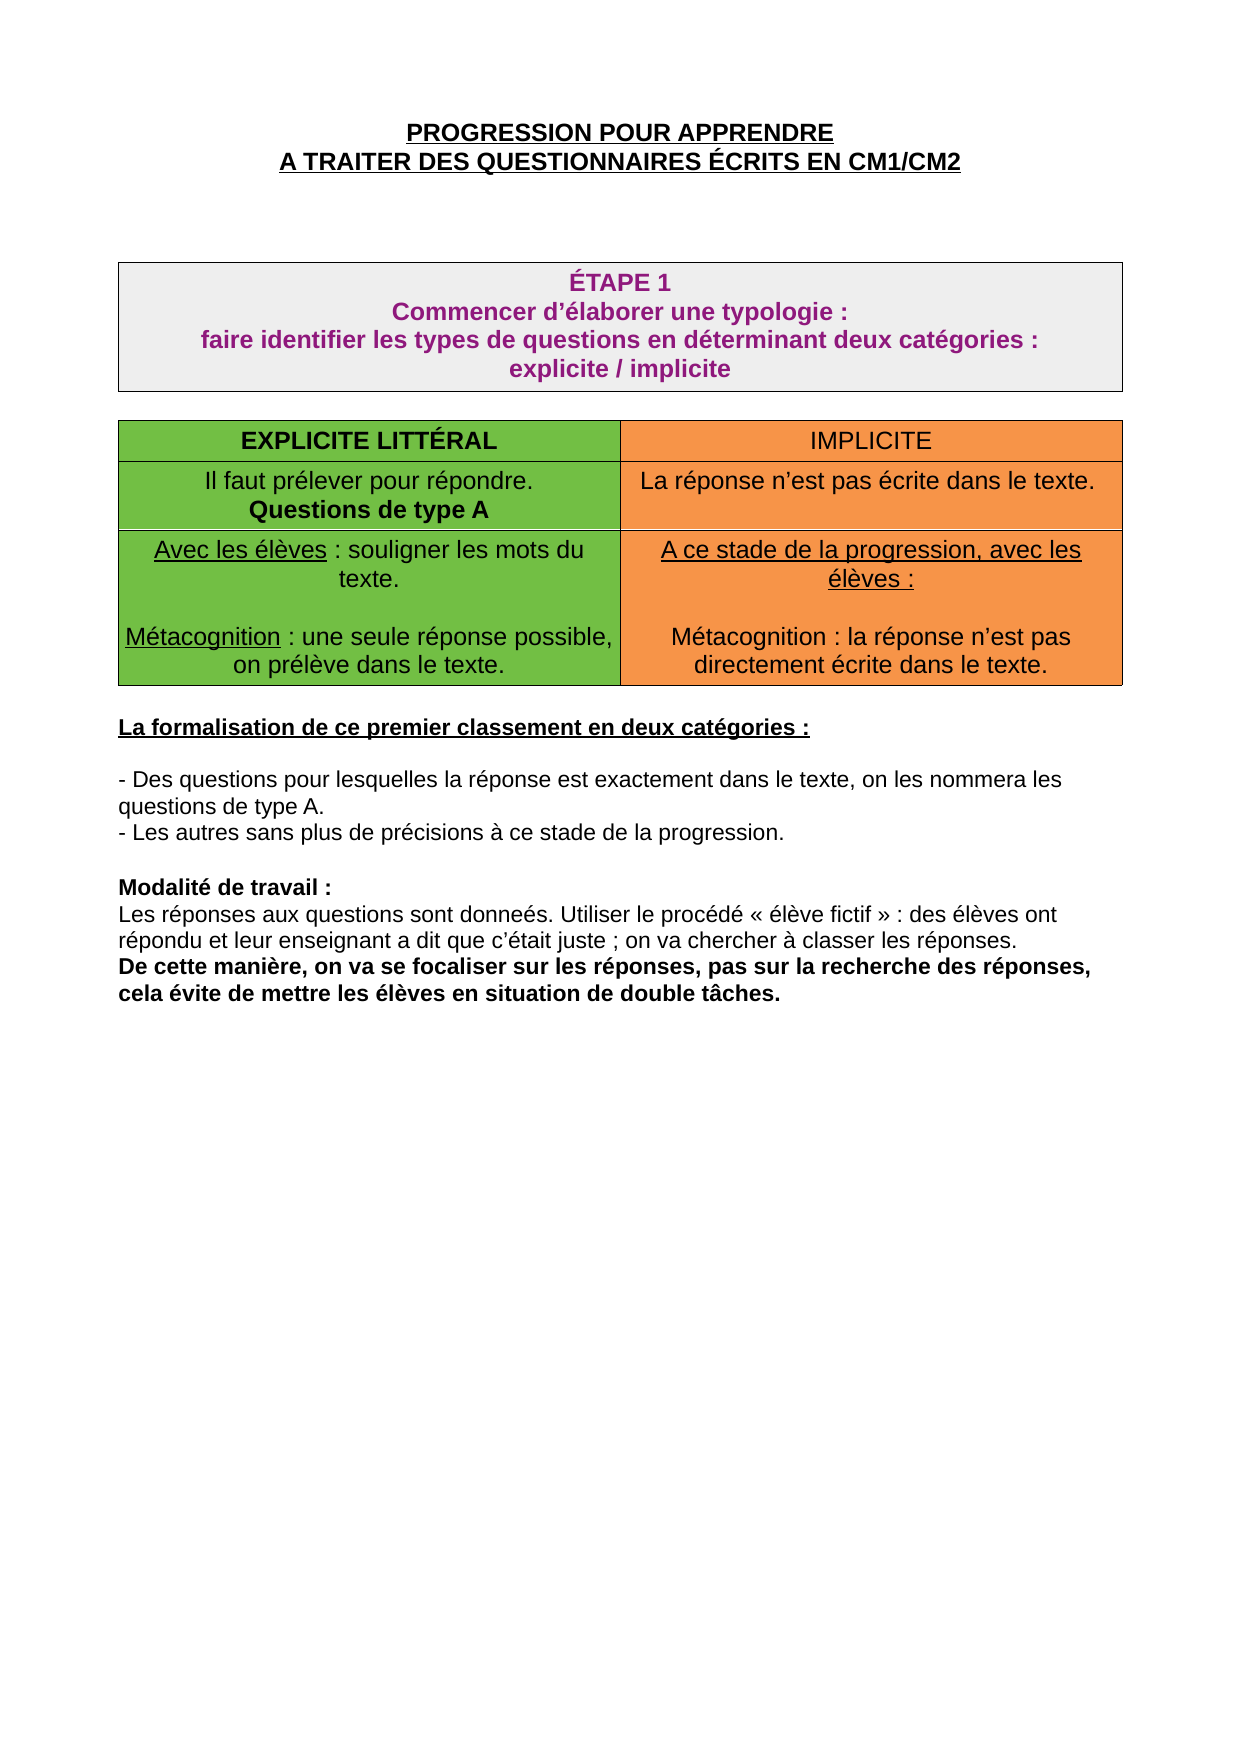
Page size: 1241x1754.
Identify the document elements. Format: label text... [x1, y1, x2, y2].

text - Des questions pour lesquelles la réponse est exactement dans le texte, on les nommera les questions de type A. [118, 766, 1122, 819]
text - Les autres sans plus de précisions à ce stade de la progression. [118, 819, 1122, 846]
table_cell Avec les élèves : souligner les mots du texte. Métacognition : une seule réponse possible, on prélève dans le texte. [119, 531, 620, 685]
text Modalité de travail : [118, 874, 1122, 901]
table_header EXPLICITE LITTÉRAL [119, 421, 620, 461]
text De cette manière, on va se focaliser sur les réponses, pas sur la recherche des réponses, cela évite de mettre les élèves en situation de double tâches. [118, 953, 1122, 1006]
table_cell Il faut prélever pour répondre. Questions de type A [119, 462, 620, 529]
text Les réponses aux questions sont donneés. Utiliser le procédé « élève fictif » : des élèves ont répondu et leur enseignant a dit que c’était juste ; on va chercher à classer les réponses. [118, 901, 1122, 953]
table_header ÉTAPE 1 Commencer d’élaborer une typologie : faire identifier les types de questions en déterminant deux catégories : explicite / implicite [119, 263, 1122, 391]
table_header IMPLICITE [621, 421, 1122, 461]
text PROGRESSION POUR APPRENDRE [118, 118, 1122, 147]
table_cell La réponse n’est pas écrite dans le texte. [621, 462, 1122, 529]
text A TRAITER DES QUESTIONNAIRES ÉCRITS EN CM1/CM2 [118, 147, 1122, 176]
table_cell A ce stade de la progression, avec les élèves : Métacognition : la réponse n’est pas directement écrite dans le texte. [621, 531, 1122, 685]
text La formalisation de ce premier classement en deux catégories : [118, 714, 1122, 740]
